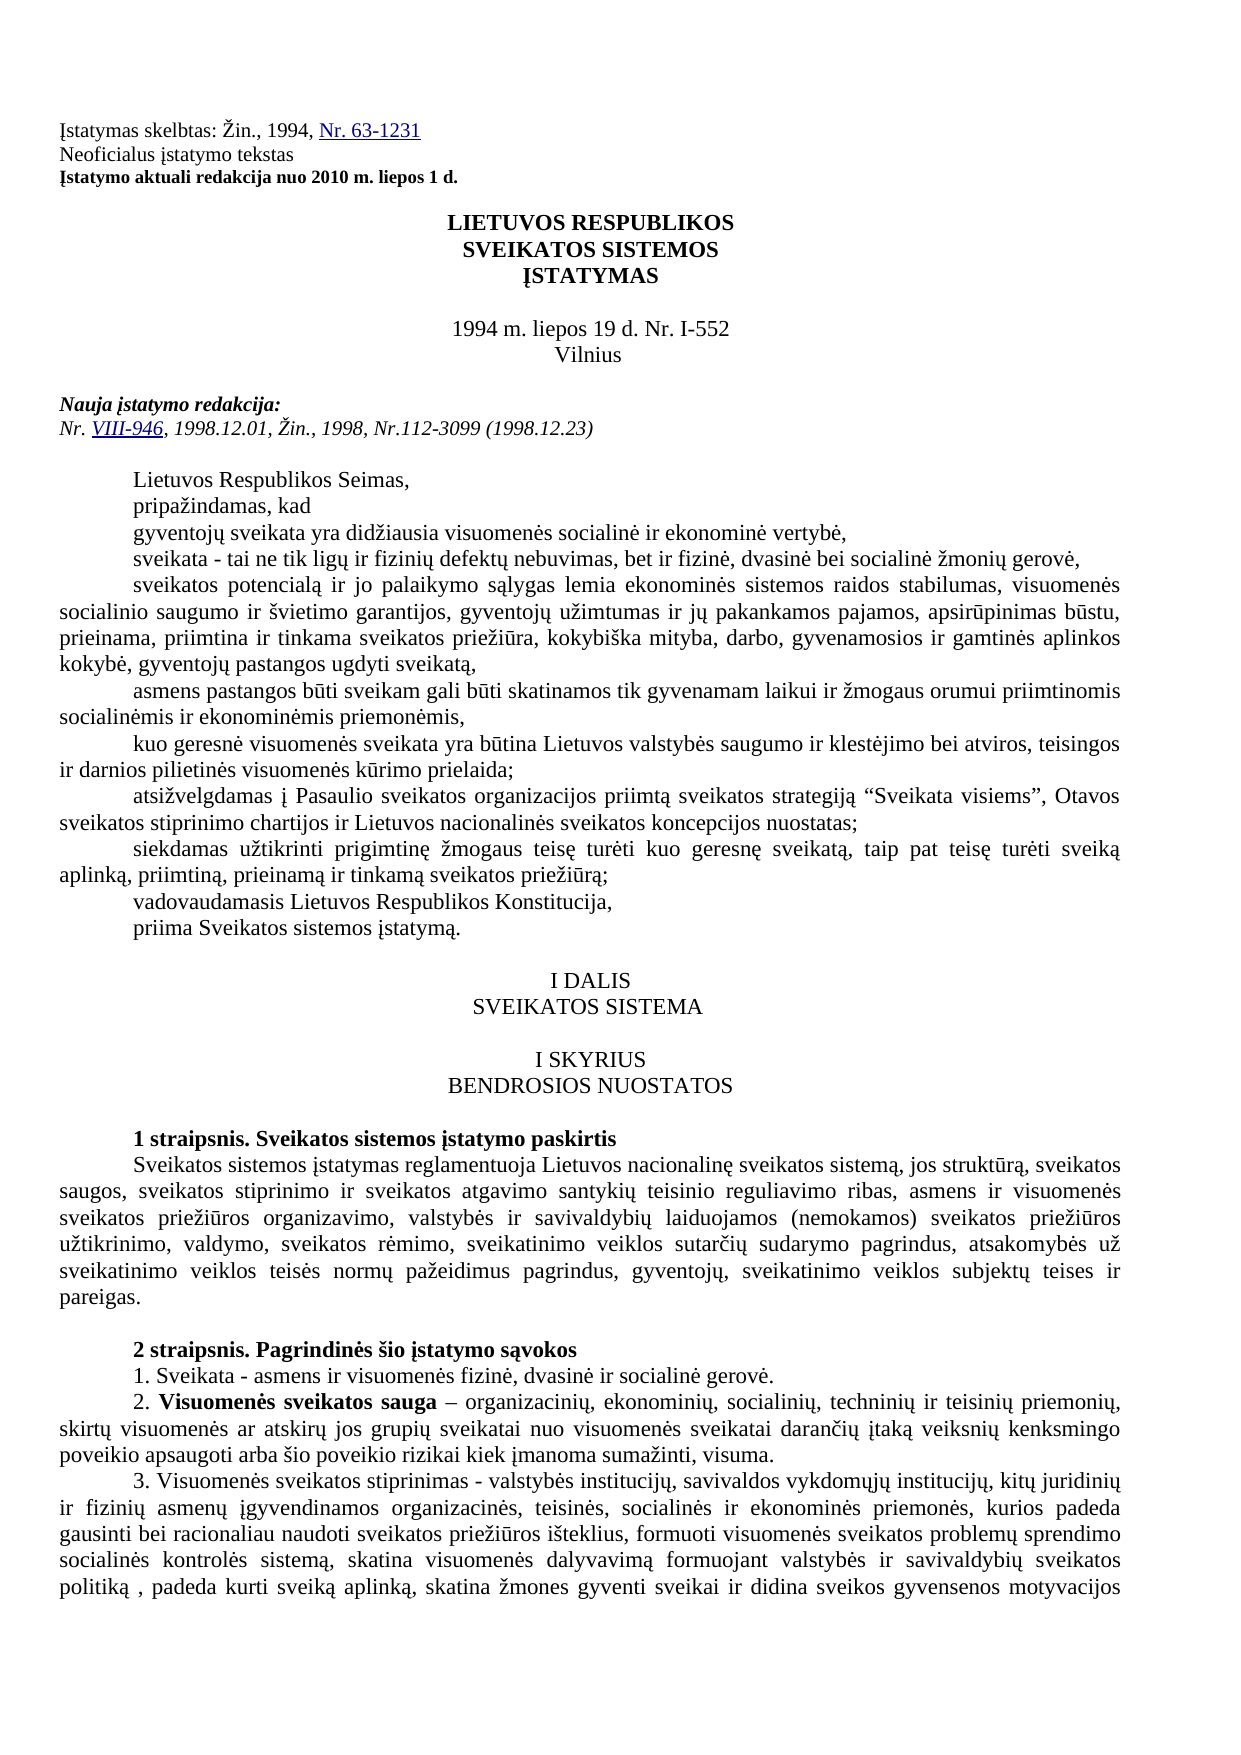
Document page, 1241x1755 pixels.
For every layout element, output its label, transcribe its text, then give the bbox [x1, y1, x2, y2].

text I DALIS [59, 967, 1122, 993]
text atsižvelgdamas į Pasaulio sveikatos organizacijos priimtą sveikatos strategiją “Sveikata visiems”, Otavos sveikatos stiprinimo chartijos ir Lietuvos nacionalinės sveikatos koncepcijos nuostatas; [59, 782, 1122, 835]
text Lietuvos Respublikos Seimas, [59, 466, 1122, 492]
text priima Sveikatos sistemos įstatymą. [59, 914, 1122, 940]
text sveikata - tai ne tik ligų ir fizinių defektų nebuvimas, bet ir fizinė, dvasinė bei socialinė žmonių gerovė, [59, 545, 1122, 571]
text 2 straipsnis. Pagrindinės šio įstatymo sąvokos [59, 1336, 1122, 1362]
text Įstatymas skelbtas: Žin., 1994, Nr. 63-1231 [59, 118, 1122, 142]
text 3. Visuomenės sveikatos stiprinimas - valstybės institucijų, savivaldos vykdomųjų institucijų, kitų juridinių ir fizinių asmenų įgyvendinamos organizacinės, teisinės, socialinės ir ekonominės priemonės, kurios padeda gausinti bei racionaliau naudoti sveikatos priežiūros išteklius, formuoti visuomenės sveikatos problemų sprendimo socialinės kontrolės sistemą, skatina visuomenės dalyvavimą formuojant valstybės ir savivaldybių sveikatos politiką , padeda kurti sveiką aplinką, skatina žmones gyventi sveikai ir didina sveikos gyvensenos motyvacijos [59, 1467, 1122, 1599]
text I SKYRIUS [59, 1046, 1122, 1072]
text asmens pastangos būti sveikam gali būti skatinamos tik gyvenamam laikui ir žmogaus orumui priimtinomis socialinėmis ir ekonominėmis priemonėmis, [59, 677, 1122, 729]
text 1 straipsnis. Sveikatos sistemos įstatymo paskirtis [59, 1125, 1122, 1151]
text Nr. VIII-946, 1998.12.01, Žin., 1998, Nr.112-3099 (1998.12.23) [59, 416, 1122, 440]
text SVEIKATOS SISTEMOS [59, 236, 1122, 262]
text SVEIKATOS SISTEMA [59, 993, 1122, 1019]
text Vilnius [59, 341, 1122, 367]
text Neoficialus įstatymo tekstas [59, 142, 1122, 166]
text gyventojų sveikata yra didžiausia visuomenės socialinė ir ekonominė vertybė, [59, 519, 1122, 545]
text Įstatymo aktuali redakcija nuo 2010 m. liepos 1 d. [59, 166, 1122, 188]
text Nauja įstatymo redakcija: [59, 392, 1122, 416]
text vadovaudamasis Lietuvos Respublikos Konstitucija, [59, 888, 1122, 914]
text pripažindamas, kad [59, 492, 1122, 519]
text 1. Sveikata - asmens ir visuomenės fizinė, dvasinė ir socialinė gerovė. [59, 1362, 1122, 1388]
text 2. Visuomenės sveikatos sauga – organizacinių, ekonominių, socialinių, techninių ir teisinių priemonių, skirtų visuomenės ar atskirų jos grupių sveikatai nuo visuomenės sveikatai darančių įtaką veiksnių kenksmingo poveikio apsaugoti arba šio poveikio rizikai kiek įmanoma sumažinti, visuma. [59, 1388, 1122, 1467]
text LIETUVOS RESPUBLIKOS [59, 209, 1122, 236]
text siekdamas užtikrinti prigimtinę žmogaus teisę turėti kuo geresnę sveikatą, taip pat teisę turėti sveiką aplinką, priimtiną, prieinamą ir tinkamą sveikatos priežiūrą; [59, 835, 1122, 888]
text 1994 m. liepos 19 d. Nr. I-552 [59, 315, 1122, 341]
text BENDROSIOS NUOSTATOS [59, 1072, 1122, 1098]
text kuo geresnė visuomenės sveikata yra būtina Lietuvos valstybės saugumo ir klestėjimo bei atviros, teisingos ir darnios pilietinės visuomenės kūrimo prielaida; [59, 729, 1122, 782]
text Sveikatos sistemos įstatymas reglamentuoja Lietuvos nacionalinę sveikatos sistemą, jos struktūrą, sveikatos saugos, sveikatos stiprinimo ir sveikatos atgavimo santykių teisinio reguliavimo ribas, asmens ir visuomenės sveikatos priežiūros organizavimo, valstybės ir savivaldybių laiduojamos (nemokamos) sveikatos priežiūros užtikrinimo, valdymo, sveikatos rėmimo, sveikatinimo veiklos sutarčių sudarymo pagrindus, atsakomybės už sveikatinimo veiklos teisės normų pažeidimus pagrindus, gyventojų, sveikatinimo veiklos subjektų teises ir pareigas. [59, 1151, 1122, 1309]
text sveikatos potencialą ir jo palaikymo sąlygas lemia ekonominės sistemos raidos stabilumas, visuomenės socialinio saugumo ir švietimo garantijos, gyventojų užimtumas ir jų pakankamos pajamos, apsirūpinimas būstu, prieinama, priimtina ir tinkama sveikatos priežiūra, kokybiška mityba, darbo, gyvenamosios ir gamtinės aplinkos kokybė, gyventojų pastangos ugdyti sveikatą, [59, 571, 1122, 677]
text ĮSTATYMAS [59, 262, 1122, 288]
